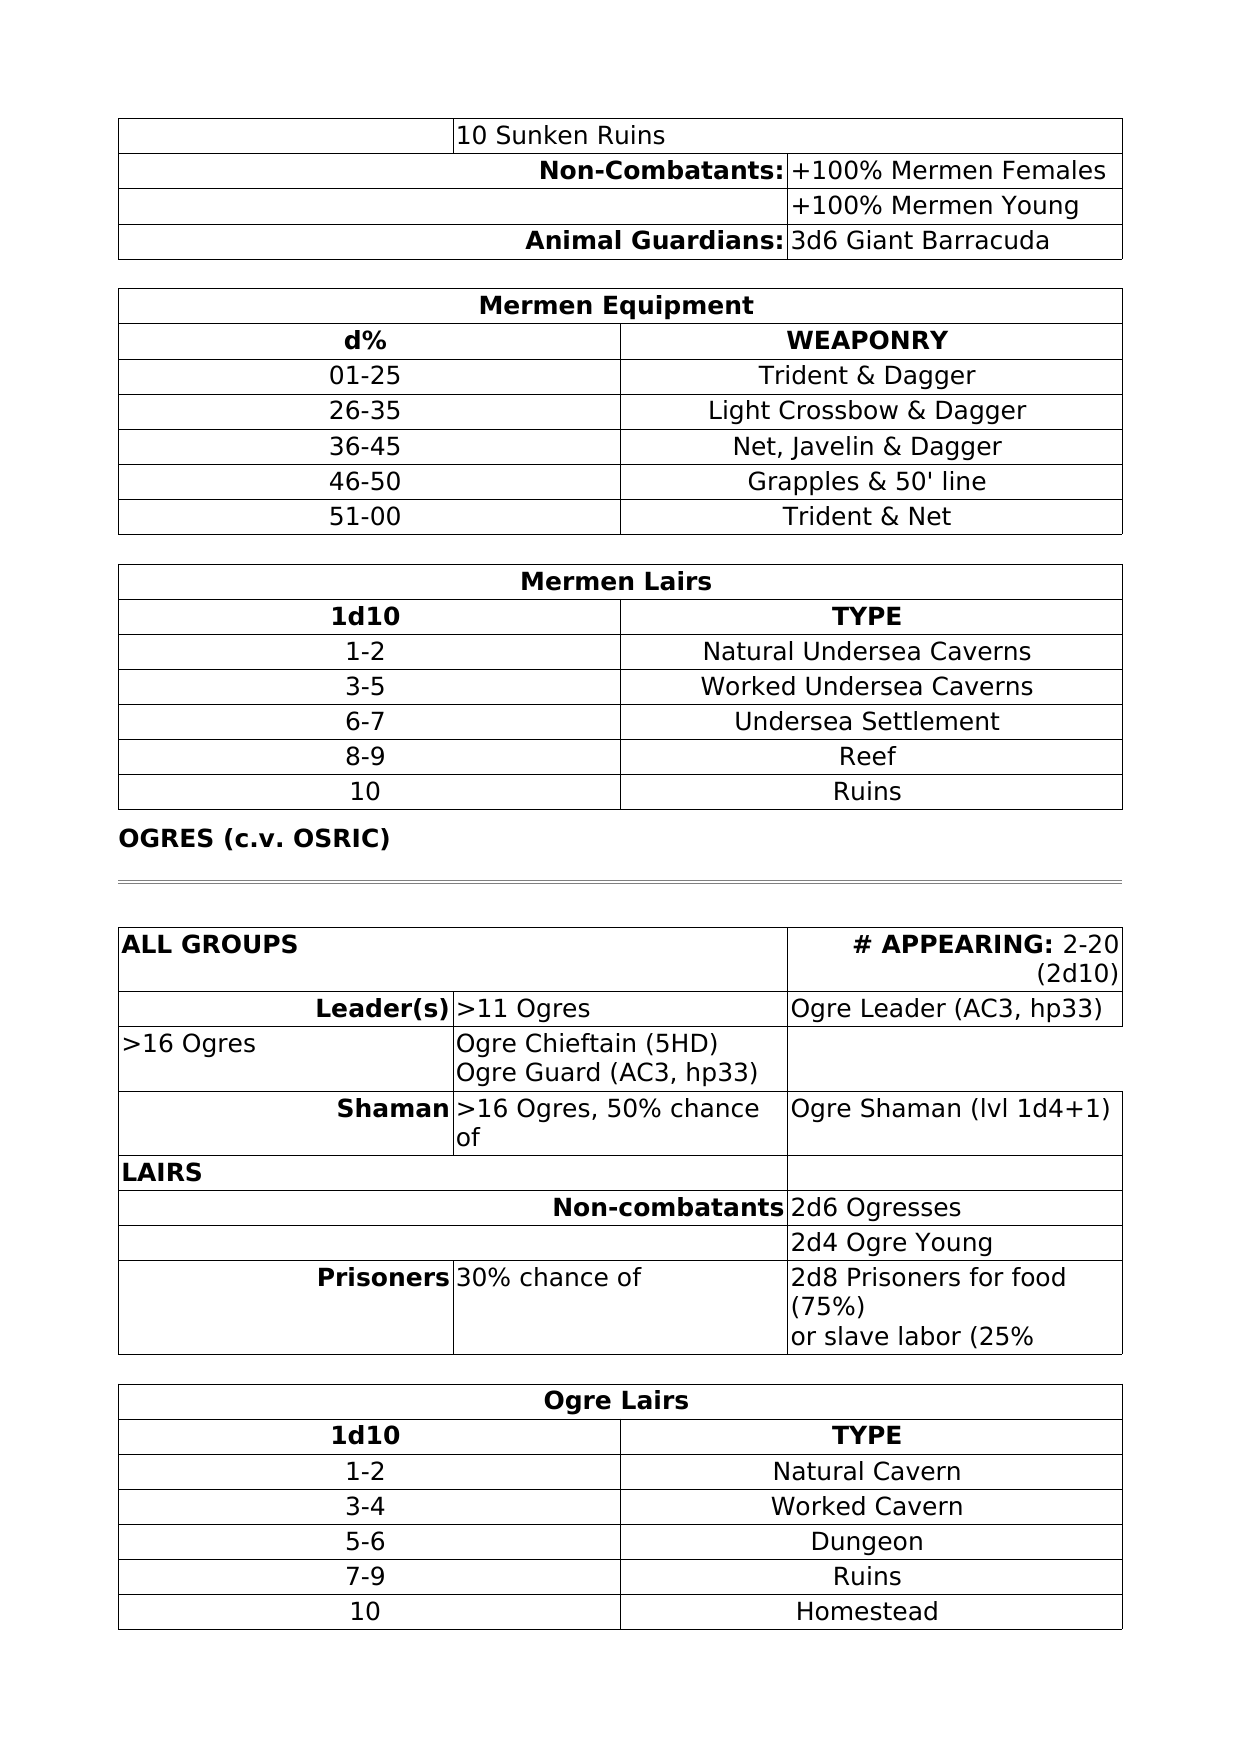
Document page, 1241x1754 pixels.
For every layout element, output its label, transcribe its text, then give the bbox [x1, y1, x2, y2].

table_cell Worked Undersea Caverns [621, 670, 1122, 704]
table_cell Leader(s) [119, 992, 453, 1026]
table_cell Grapples & 50' line [621, 465, 1122, 499]
table_cell 2d8 Prisoners for food (75%) or slave labor (25% [788, 1261, 1122, 1354]
table_header ALL GROUPS [119, 928, 787, 991]
text OGRES (c.v. OSRIC) [118, 824, 1122, 853]
table_cell 1-2 [119, 635, 620, 669]
table_cell Shaman [119, 1092, 453, 1155]
table_cell Trident & Dagger [621, 360, 1122, 393]
table_cell +100% Mermen Young [788, 189, 1122, 223]
table_cell 36-45 [119, 430, 620, 464]
table_cell 8-9 [119, 740, 620, 774]
table_cell 6-7 [119, 705, 620, 739]
table_cell Ogre Leader (AC3, hp33) [788, 992, 1122, 1026]
table_cell 01-25 [119, 360, 620, 393]
table_cell Net, Javelin & Dagger [621, 430, 1122, 464]
table_cell Trident & Net [621, 500, 1122, 534]
table_cell 2d4 Ogre Young [788, 1226, 1122, 1260]
table_cell Undersea Settlement [621, 705, 1122, 739]
table_header Mermen Equipment [119, 289, 1122, 323]
table_header Ogre Lairs [119, 1385, 1122, 1418]
table_cell 51-00 [119, 500, 620, 534]
table_cell Animal Guardians: [119, 225, 787, 258]
table_cell 2d6 Ogresses [788, 1191, 1122, 1225]
table_cell 1-2 [119, 1455, 620, 1489]
table_cell TYPE [621, 600, 1122, 634]
table_cell Prisoners [119, 1261, 453, 1354]
table_header # APPEARING: 2-20 (2d10) [788, 928, 1122, 991]
table_cell 10 Sunken Ruins [454, 119, 1122, 153]
table_cell Ogre Shaman (lvl 1d4+1) [788, 1092, 1122, 1155]
table_cell d% [119, 324, 620, 358]
table_cell Reef [621, 740, 1122, 774]
table_header Mermen Lairs [119, 565, 1122, 599]
table_cell 10 [119, 1595, 620, 1629]
table_cell [788, 1156, 1122, 1190]
table_cell +100% Mermen Females [788, 154, 1122, 188]
table_cell [119, 119, 453, 153]
table_cell 46-50 [119, 465, 620, 499]
table_cell 3-4 [119, 1490, 620, 1524]
table_cell 3-5 [119, 670, 620, 704]
table_cell LAIRS [119, 1156, 787, 1190]
table_cell >16 Ogres [119, 1027, 453, 1091]
table_cell Dungeon [621, 1525, 1122, 1559]
table_cell 26-35 [119, 395, 620, 429]
table_cell 7-9 [119, 1560, 620, 1594]
table_cell Natural Cavern [621, 1455, 1122, 1489]
table_cell [119, 1226, 787, 1260]
table_cell 5-6 [119, 1525, 620, 1559]
table_cell >11 Ogres [454, 992, 787, 1026]
table_cell TYPE [621, 1420, 1122, 1454]
table_cell 10 [119, 775, 620, 809]
table_cell Ruins [621, 1560, 1122, 1594]
table_cell Non-combatants [119, 1191, 787, 1225]
table_cell Non-Combatants: [119, 154, 787, 188]
table_cell Ruins [621, 775, 1122, 809]
table_cell Light Crossbow & Dagger [621, 395, 1122, 429]
table_cell Worked Cavern [621, 1490, 1122, 1524]
table_cell 3d6 Giant Barracuda [788, 225, 1122, 258]
table_cell Ogre Chieftain (5HD) Ogre Guard (AC3, hp33) [454, 1027, 787, 1091]
table_cell WEAPONRY [621, 324, 1122, 358]
table_cell 30% chance of [454, 1261, 787, 1354]
table_cell [119, 189, 787, 223]
table_cell Homestead [621, 1595, 1122, 1629]
table_cell 1d10 [119, 1420, 620, 1454]
table_cell 1d10 [119, 600, 620, 634]
table_cell >16 Ogres, 50% chance of [454, 1092, 787, 1155]
table_cell Natural Undersea Caverns [621, 635, 1122, 669]
